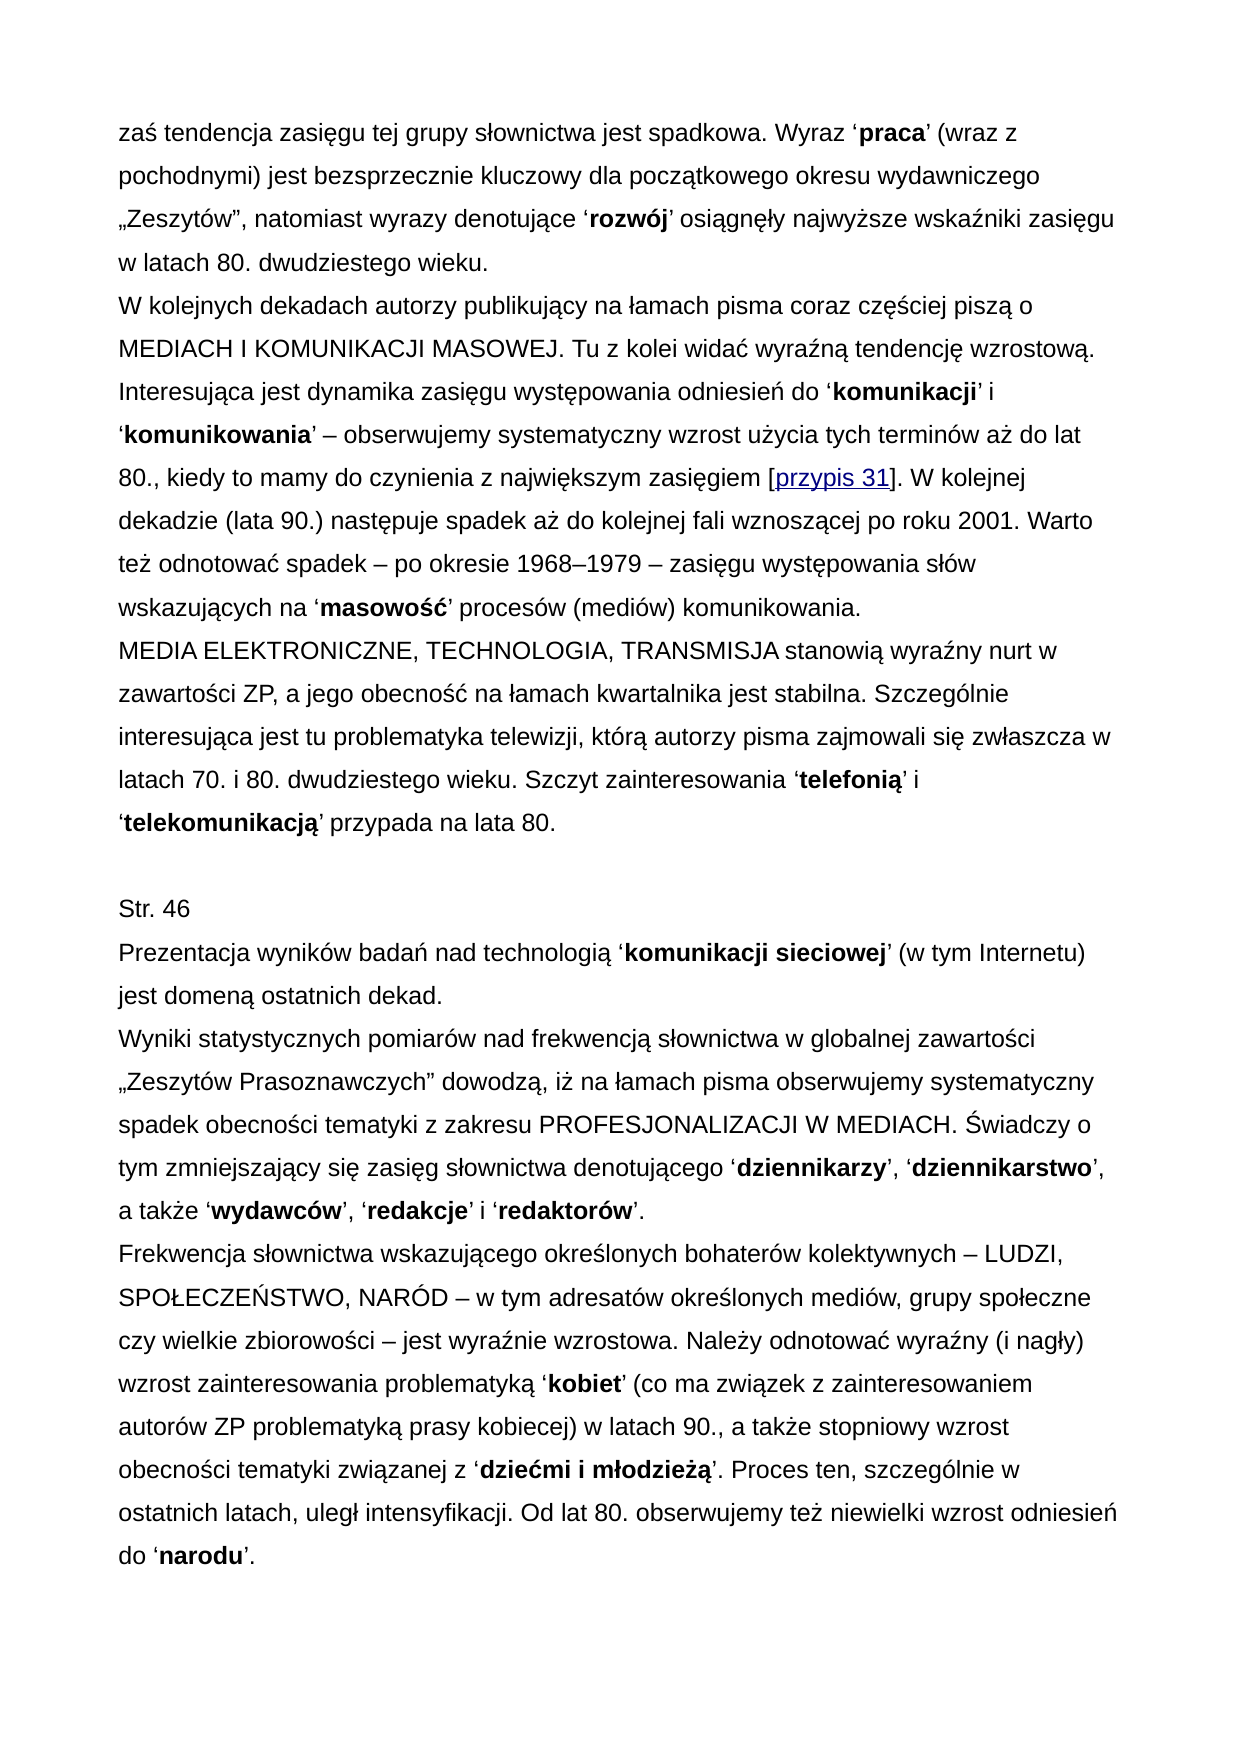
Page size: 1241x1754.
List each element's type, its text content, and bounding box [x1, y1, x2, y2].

text Prezentacja wyników badań nad technologią ‘komunikacji sieciowej’ (w tym Internetu) jest domeną ostatnich dekad. [118, 937, 1122, 1009]
text Wyniki statystycznych pomiarów nad frekwencją słownictwa w globalnej zawartości „Zeszytów Prasoznawczych” dowodzą, iż na łamach pisma obserwujemy systematyczny spadek obecności tematyki z zakresu PROFESJONALIZACJI W MEDIACH. Świadczy o tym zmniejszający się zasięg słownictwa denotującego ‘dziennikarzy’, ‘dziennikarstwo’, a także ‘wydawców’, ‘redakcje’ i ‘redaktorów’. [118, 1024, 1122, 1225]
text zaś tendencja zasięgu tej grupy słownictwa jest spadkowa. Wyraz ‘praca’ (wraz z pochodnymi) jest bezsprzecznie kluczowy dla początkowego okresu wydawniczego „Zeszytów”, natomiast wyrazy denotujące ‘rozwój’ osiągnęły najwyższe wskaźniki zasięgu w latach 80. dwudziestego wieku. [118, 118, 1122, 276]
text MEDIA ELEKTRONICZNE, TECHNOLOGIA, TRANSMISJA stanowią wyraźny nurt w zawartości ZP, a jego obecność na łamach kwartalnika jest stabilna. Szczególnie interesująca jest tu problematyka telewizji, którą autorzy pisma zajmowali się zwłaszcza w latach 70. i 80. dwudziestego wieku. Szczyt zainteresowania ‘telefonią’ i ‘telekomunikacją’ przypada na lata 80. [118, 636, 1122, 837]
text W kolejnych dekadach autorzy publikujący na łamach pisma coraz częściej piszą o MEDIACH I KOMUNIKACJI MASOWEJ. Tu z kolei widać wyraźną tendencję wzrostową. Interesująca jest dynamika zasięgu występowania odniesień do ‘komunikacji’ i ‘komunikowania’ – obserwujemy systematyczny wzrost użycia tych terminów aż do lat 80., kiedy to mamy do czynienia z największym zasięgiem [przypis 31]. W kolejnej dekadzie (lata 90.) następuje spadek aż do kolejnej fali wznoszącej po roku 2001. Warto też odnotować spadek – po okresie 1968–1979 – zasięgu występowania słów wskazujących na ‘masowość’ procesów (mediów) komunikowania. [118, 291, 1122, 621]
text Str. 46 [118, 894, 1122, 923]
text Frekwencja słownictwa wskazującego określonych bohaterów kolektywnych – LUDZI, SPOŁECZEŃSTWO, NARÓD – w tym adresatów określonych mediów, grupy społeczne czy wielkie zbiorowości – jest wyraźnie wzrostowa. Należy odnotować wyraźny (i nagły) wzrost zainteresowania problematyką ‘kobiet’ (co ma związek z zainteresowaniem autorów ZP problematyką prasy kobiecej) w latach 90., a także stopniowy wzrost obecności tematyki związanej z ‘dziećmi i młodzieżą’. Proces ten, szczególnie w ostatnich latach, uległ intensyfikacji. Od lat 80. obserwujemy też niewielki wzrost odniesień do ‘narodu’. [118, 1239, 1122, 1570]
